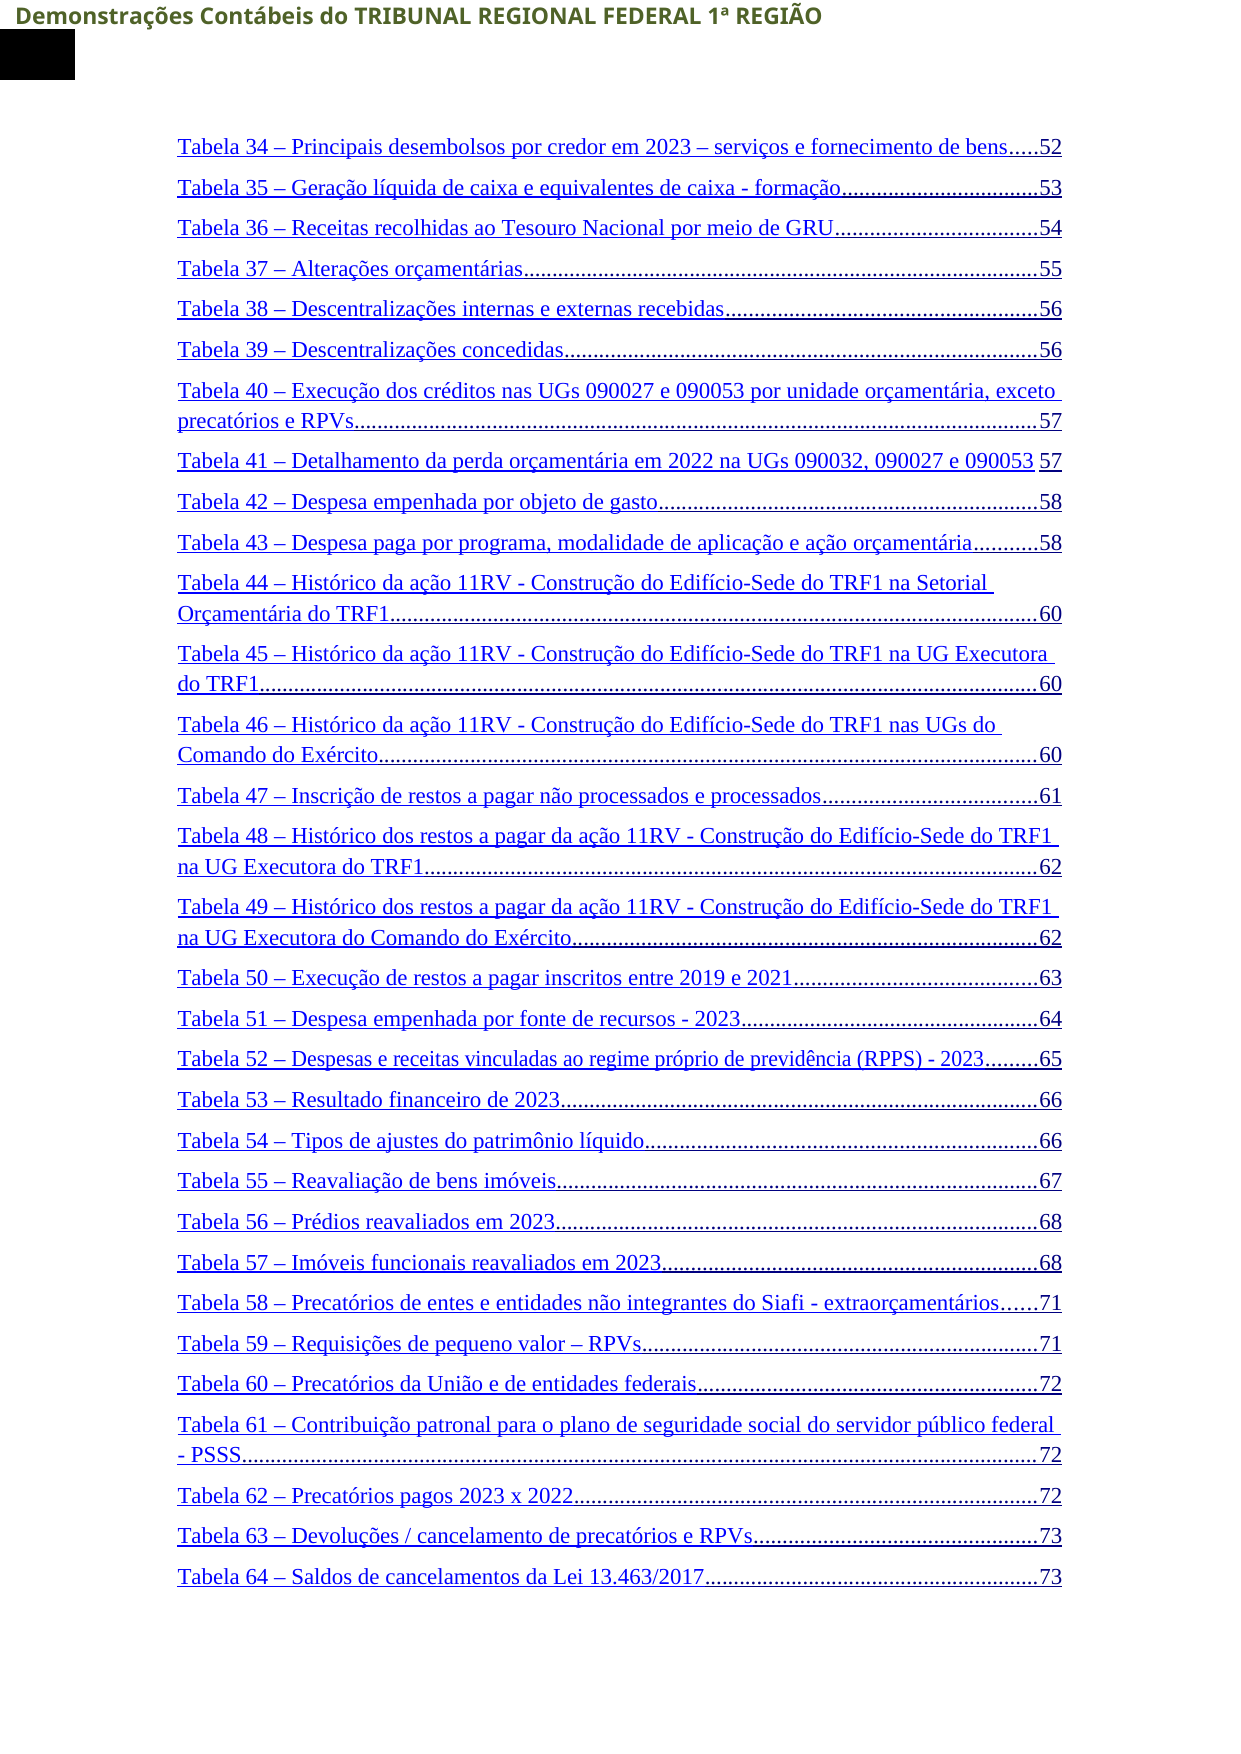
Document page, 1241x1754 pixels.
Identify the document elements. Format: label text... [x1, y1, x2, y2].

text Tabela 57 – Imóveis funcionais reavaliados em 2023 68 [177, 1248, 1063, 1275]
text Tabela 63 – Devoluções / cancelamento de precatórios e RPVs 73 [177, 1522, 1063, 1549]
text Tabela 48 – Histórico dos restos a pagar da ação 11RV - Construção do Edifício-Sede do TRF1 na UG Executora do TRF1 62 [177, 822, 1063, 879]
text Tabela 49 – Histórico dos restos a pagar da ação 11RV - Construção do Edifício-Sede do TRF1 na UG Executora do Comando do Exército 62 [177, 893, 1063, 950]
text Tabela 50 – Execução de restos a pagar inscritos entre 2019 e 2021 63 [177, 964, 1063, 991]
text Tabela 58 – Precatórios de entes e entidades não integrantes do Siafi - extraorçamentários 71 [177, 1289, 1063, 1316]
text Tabela 60 – Precatórios da União e de entidades federais 72 [177, 1370, 1063, 1397]
text Tabela 56 – Prédios reavaliados em 2023 68 [177, 1208, 1063, 1234]
text Tabela 54 – Tipos de ajustes do patrimônio líquido 66 [177, 1127, 1063, 1153]
text Tabela 36 – Receitas recolhidas ao Tesouro Nacional por meio de GRU 54 [177, 214, 1063, 241]
text Tabela 55 – Reavaliação de bens imóveis 67 [177, 1167, 1063, 1194]
text Tabela 52 – Despesas e receitas vinculadas ao regime próprio de previdência (RPPS) - 2023 65 [177, 1045, 1063, 1072]
text Tabela 44 – Histórico da ação 11RV - Construção do Edifício-Sede do TRF1 na Setorial Orçamentária do TRF1 60 [177, 569, 1063, 626]
text Tabela 42 – Despesa empenhada por objeto de gasto 58 [177, 488, 1063, 514]
text Tabela 38 – Descentralizações internas e externas recebidas 56 [177, 295, 1063, 322]
text Tabela 41 – Detalhamento da perda orçamentária em 2022 na UGs 090032, 090027 e 090053 57 [177, 447, 1063, 474]
text Tabela 47 – Inscrição de restos a pagar não processados e processados 61 [177, 782, 1063, 808]
text Tabela 43 – Despesa paga por programa, modalidade de aplicação e ação orçamentária 58 [177, 529, 1063, 555]
text Tabela 34 – Principais desembolsos por credor em 2023 – serviços e fornecimento de bens 52 [177, 133, 1063, 159]
text Tabela 45 – Histórico da ação 11RV - Construção do Edifício-Sede do TRF1 na UG Executora do TRF1 60 [177, 640, 1063, 697]
text Tabela 53 – Resultado financeiro de 2023 66 [177, 1086, 1063, 1112]
text Tabela 35 – Geração líquida de caixa e equivalentes de caixa - formação 53 [177, 173, 1063, 200]
text Tabela 59 – Requisições de pequeno valor – RPVs 71 [177, 1330, 1063, 1356]
text Tabela 61 – Contribuição patronal para o plano de seguridade social do servidor público federal - PSSS 72 [177, 1411, 1063, 1468]
text Tabela 39 – Descentralizações concedidas 56 [177, 336, 1063, 362]
text Tabela 62 – Precatórios pagos 2023 x 2022 72 [177, 1482, 1063, 1508]
text Tabela 51 – Despesa empenhada por fonte de recursos - 2023 64 [177, 1005, 1063, 1031]
text Tabela 46 – Histórico da ação 11RV - Construção do Edifício-Sede do TRF1 nas UGs do Comando do Exército 60 [177, 711, 1063, 768]
text Tabela 64 – Saldos de cancelamentos da Lei 13.463/2017 73 [177, 1563, 1063, 1589]
text Tabela 37 – Alterações orçamentárias 55 [177, 255, 1063, 281]
text Tabela 40 – Execução dos créditos nas UGs 090027 e 090053 por unidade orçamentária, exceto precatórios e RPVs 57 [177, 377, 1063, 433]
